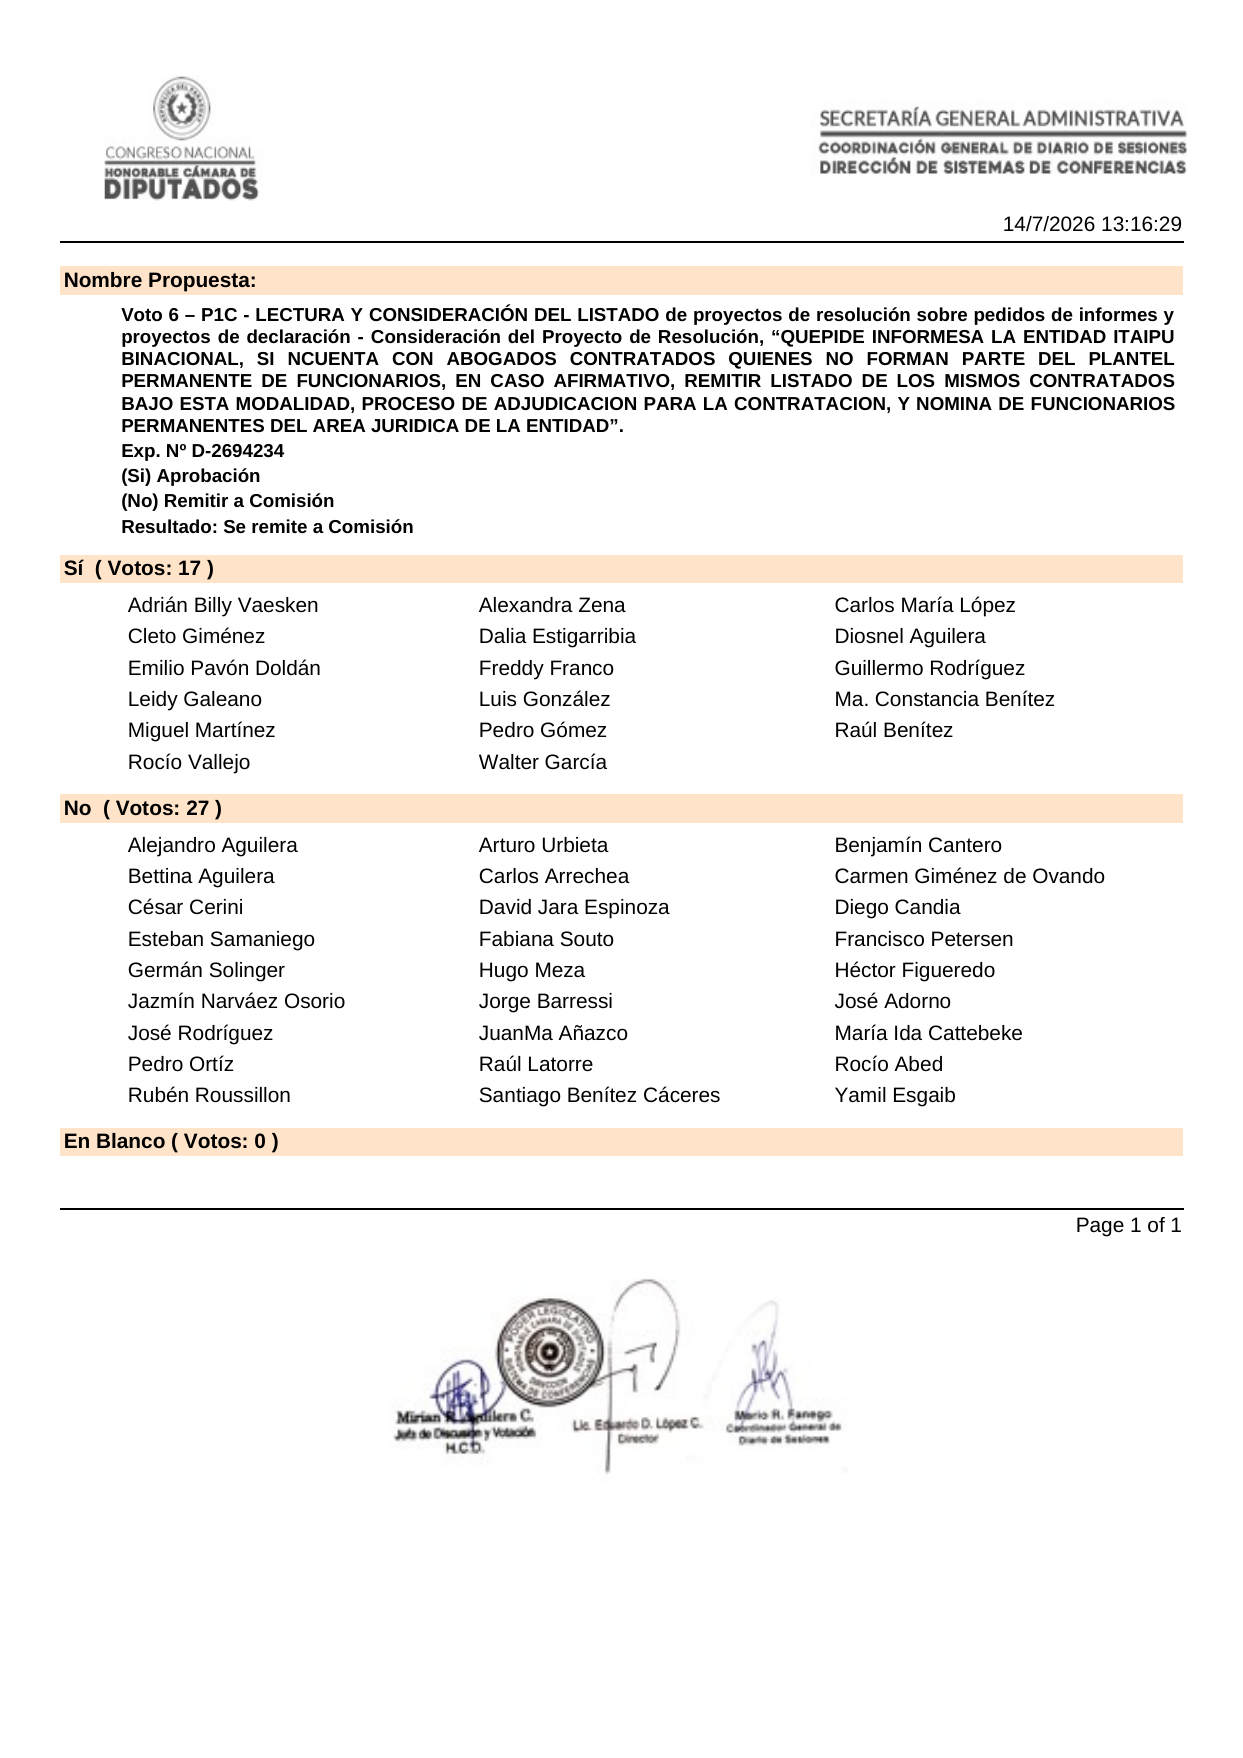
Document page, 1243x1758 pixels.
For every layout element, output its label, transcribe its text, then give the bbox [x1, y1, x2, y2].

table_cell Freddy Franco [476, 655, 815, 683]
table_cell Esteban Samaniego [125, 925, 462, 954]
table_cell [1184, 831, 1189, 860]
table_cell Cleto Giménez [125, 623, 462, 652]
table_cell No ( Votos: 27 ) [60, 794, 1183, 823]
table_cell Voto 6 – P1C - LECTURA Y CONSIDERACIÓN DEL LISTADO de proyectos de resolución sobre pedidos de informes y proyectos de declaración - Consideración del Proyecto de Resolución, “QUEPIDE INFORMESA LA ENTIDAD ITAIPU BINACIONAL, SI NCUENTA CON ABOGADOS CONTRATADOS QUIENES NO FORMAN PARTE DEL PLANTEL PERMANENTE DE FUNCIONARIOS, EN CASO AFIRMATIVO, REMITIR LISTADO DE LOS MISMOS CONTRATADOS BAJO ESTA MODALIDAD, PROCESO DE ADJUDICACION PARA LA CONTRATACION, Y NOMINA DE FUNCIONARIOS PERMANENTES DEL AREA JURIDICA DE LA ENTIDAD”. Exp. Nº D-2694234 (Si) Aprobación (No) Remitir a Comisión Resultado: Se remite a Comisión [118, 301, 1178, 538]
table_cell [1184, 1051, 1189, 1079]
table_cell [1184, 925, 1189, 954]
table_cell [1184, 266, 1189, 295]
table_cell [1184, 1082, 1189, 1111]
table_cell [1178, 301, 1189, 555]
table_cell Jazmín Narváez Osorio [125, 988, 462, 1017]
table_cell Dalia Estigarribia [476, 623, 815, 652]
table_cell [1184, 1128, 1189, 1156]
table_cell [60, 831, 124, 1128]
table_cell Carlos Arrechea [476, 863, 815, 891]
table_cell Leidy Galeano [125, 686, 462, 714]
table_cell [125, 1179, 462, 1207]
table_cell [60, 1156, 1183, 1179]
table_cell [60, 583, 1183, 592]
table_cell Rubén Roussillon [125, 1082, 462, 1111]
table_cell [1184, 1212, 1189, 1246]
table_cell Carlos María López [831, 592, 1168, 620]
table_cell [815, 1179, 831, 1207]
table_cell Germán Solinger [125, 957, 462, 985]
table_cell [1184, 245, 1189, 266]
table_cell [476, 777, 815, 794]
table_cell Arturo Urbieta [476, 831, 815, 860]
table_cell [1184, 957, 1189, 985]
table_cell [1184, 592, 1189, 620]
table_cell María Ida Cattebeke [831, 1019, 1168, 1048]
table_cell [462, 592, 476, 794]
table_cell [815, 831, 831, 1128]
table_cell Walter García [476, 749, 815, 777]
table_cell Pedro Ortíz [125, 1051, 462, 1079]
table_cell En Blanco ( Votos: 0 ) [60, 1128, 1183, 1156]
table_cell Raúl Latorre [476, 1051, 815, 1079]
table_cell [60, 823, 1183, 831]
table_cell [125, 777, 462, 794]
table_cell Diego Candia [831, 894, 1168, 922]
table_cell Adrián Billy Vaesken [125, 592, 462, 620]
table_cell David Jara Espinoza [476, 894, 815, 922]
table_cell [831, 1111, 1168, 1128]
table_cell [1168, 831, 1183, 1128]
table_cell Yamil Esgaib [831, 1082, 1168, 1111]
table_cell Fabiana Souto [476, 925, 815, 954]
table_cell [831, 1179, 1168, 1207]
table_cell Pedro Gómez [476, 717, 815, 746]
table_header 14/7/2026 13:16:29 [649, 207, 1183, 241]
table_cell [1168, 592, 1183, 794]
table_cell Héctor Figueredo [831, 957, 1168, 985]
table_cell César Cerini [125, 894, 462, 922]
table_cell Alejandro Aguilera [125, 831, 462, 860]
table_cell Page 1 of 1 [827, 1212, 1183, 1246]
table_cell Carmen Giménez de Ovando [831, 863, 1168, 891]
table_cell Bettina Aguilera [125, 863, 462, 891]
table_cell [476, 1111, 815, 1128]
table_cell Nombre Propuesta: [60, 266, 1183, 295]
table_cell [1184, 894, 1189, 922]
table_cell Diosnel Aguilera [831, 623, 1168, 652]
table_cell Santiago Benítez Cáceres [476, 1082, 815, 1111]
table_cell [1184, 1019, 1189, 1048]
table_cell Alexandra Zena [476, 592, 815, 620]
table_cell Sí ( Votos: 17 ) [60, 555, 1183, 583]
table_cell Miguel Martínez [125, 717, 462, 746]
table_cell Luis González [476, 686, 815, 714]
table_cell [1184, 1179, 1189, 1207]
table_cell [462, 1179, 476, 1207]
table_cell [1184, 777, 1189, 794]
table_cell [1184, 1111, 1189, 1128]
table_cell [60, 592, 124, 794]
table_cell Guillermo Rodríguez [831, 655, 1168, 683]
table_cell [60, 1212, 827, 1246]
table_cell [60, 1179, 124, 1207]
table_cell Emilio Pavón Doldán [125, 655, 462, 683]
table_cell [1184, 686, 1189, 714]
table_cell [60, 301, 118, 555]
table_cell Jorge Barressi [476, 988, 815, 1017]
table_cell [1184, 555, 1189, 583]
table_cell Benjamín Cantero [831, 831, 1168, 860]
table_cell [1184, 863, 1189, 891]
table_cell [1184, 655, 1189, 683]
table_cell Hugo Meza [476, 957, 815, 985]
table_cell [815, 592, 831, 794]
table_cell [1184, 988, 1189, 1017]
table_cell Ma. Constancia Benítez [831, 686, 1168, 714]
table_cell Francisco Petersen [831, 925, 1168, 954]
table_cell [1184, 623, 1189, 652]
table_cell [1184, 583, 1189, 592]
table_cell [476, 1179, 815, 1207]
table_cell [1184, 749, 1189, 777]
table_cell Rocío Vallejo [125, 749, 462, 777]
table_cell [60, 295, 1183, 301]
table_cell JuanMa Añazco [476, 1019, 815, 1048]
table_cell [831, 746, 1168, 794]
table_cell José Adorno [831, 988, 1168, 1017]
table_header [1184, 207, 1189, 241]
table_cell [462, 831, 476, 1128]
table_header [60, 207, 649, 241]
table_cell [1184, 823, 1189, 831]
table_cell [1168, 1179, 1183, 1207]
table_cell [1184, 717, 1189, 746]
table_cell [60, 245, 1183, 266]
table_cell [1184, 794, 1189, 823]
table_cell [1184, 1156, 1189, 1179]
table_cell Rocío Abed [831, 1051, 1168, 1079]
table_cell [125, 1111, 462, 1128]
table_cell José Rodríguez [125, 1019, 462, 1048]
table_cell Raúl Benítez [831, 717, 1168, 746]
table_cell [118, 538, 1178, 555]
